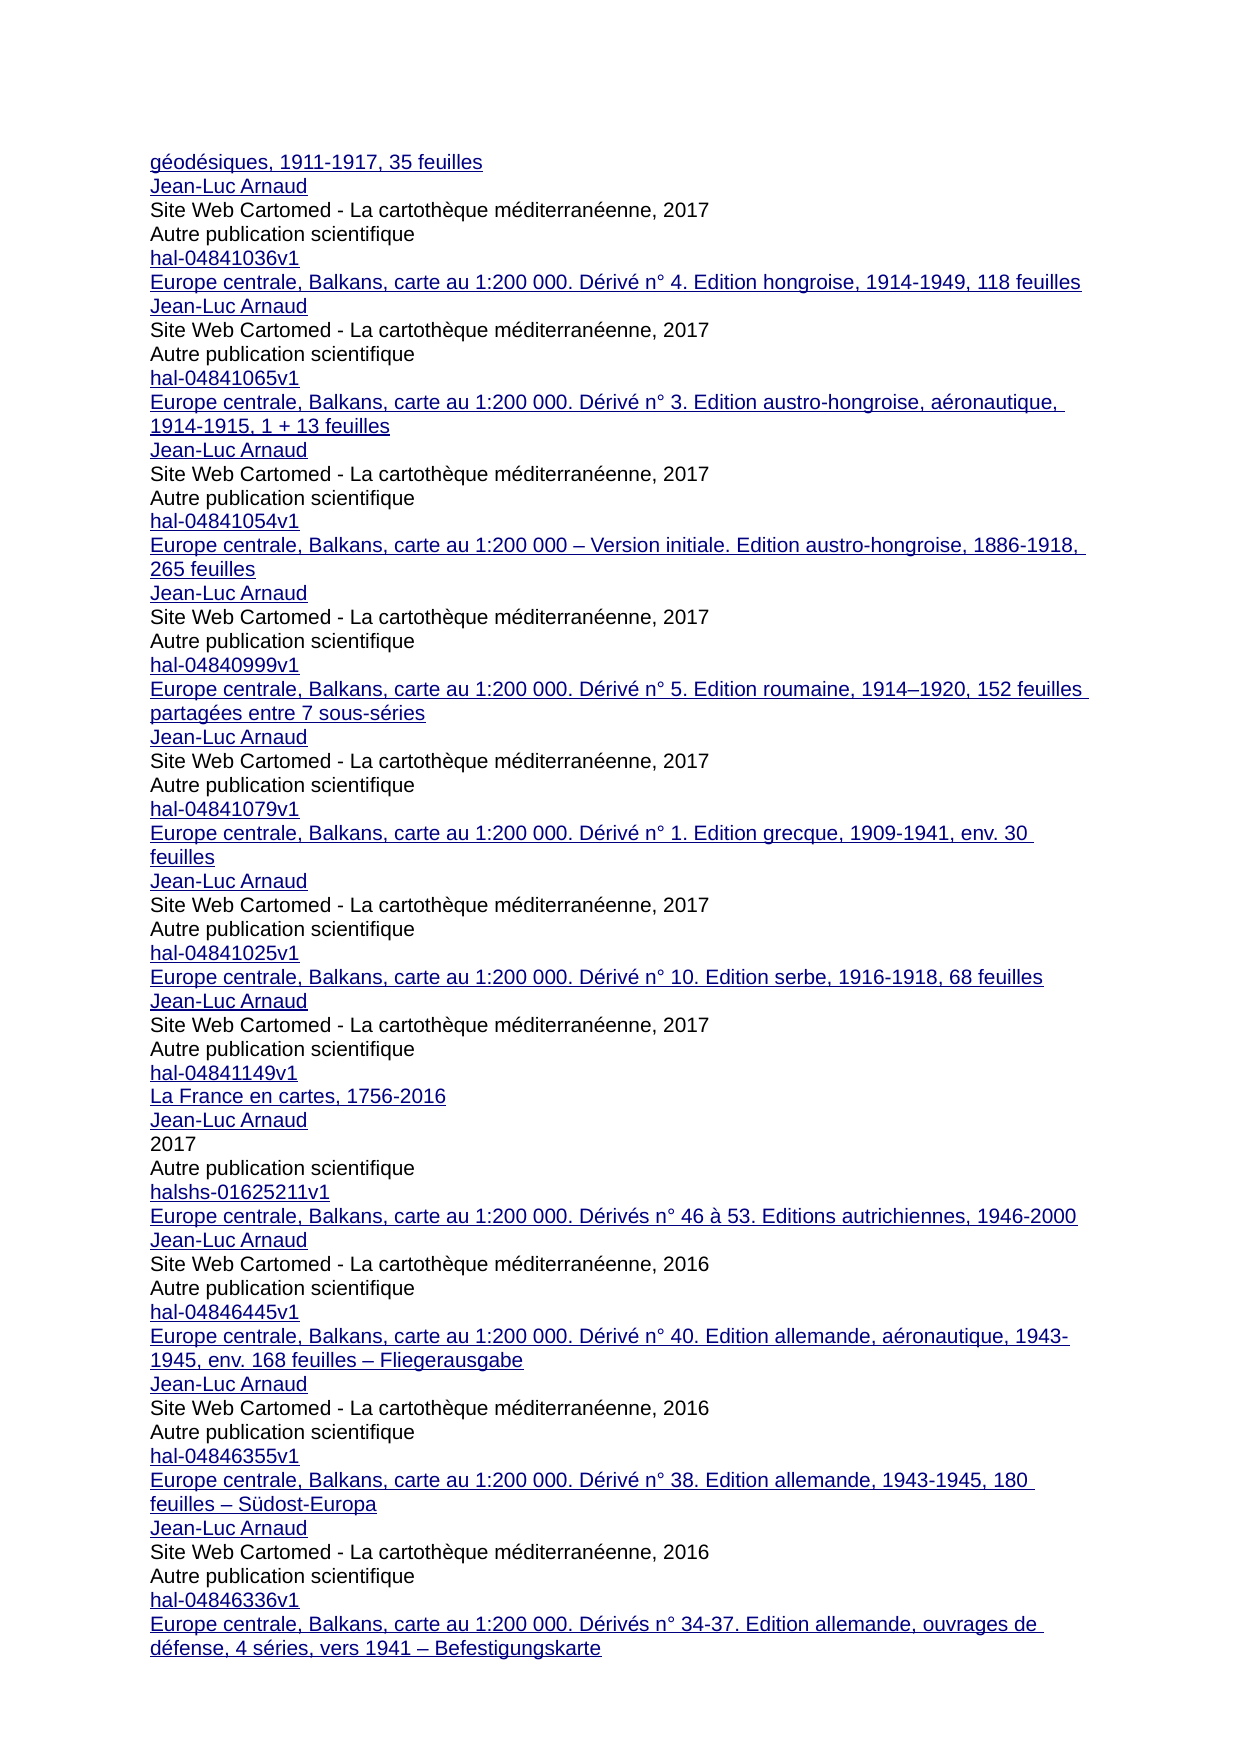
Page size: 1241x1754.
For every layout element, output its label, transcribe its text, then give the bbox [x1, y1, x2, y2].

table_cell Europe centrale, Balkans, carte au 1:200 000. Dérivé n° 38. Edition allemande, 1943-1945, 180 feuilles – Südost-Europa Jean-Luc Arnaud Site Web Cartomed - La cartothèque méditerranéenne, 2016 Autre publication scientifique hal-04846336v1 [150, 1468, 1090, 1611]
table_cell Europe centrale, Balkans, carte au 1:200 000. Dérivés n° 34-37. Edition allemande, ouvrages de défense, 4 séries, vers 1941 – Befestigungskarte [150, 1611, 1090, 1659]
table_cell Europe centrale, Balkans, carte au 1:200 000. Dérivé n° 1. Edition grecque, 1909-1941, env. 30 feuilles Jean-Luc Arnaud Site Web Cartomed - La cartothèque méditerranéenne, 2017 Autre publication scientifique hal-04841025v1 [150, 821, 1090, 964]
table_cell Europe centrale, Balkans, carte au 1:200 000. Dérivé n° 3. Edition austro-hongroise, aéronautique, 1914-1915, 1 + 13 feuilles Jean-Luc Arnaud Site Web Cartomed - La cartothèque méditerranéenne, 2017 Autre publication scientifique hal-04841054v1 [150, 390, 1090, 533]
table_cell géodésiques, 1911-1917, 35 feuilles Jean-Luc Arnaud Site Web Cartomed - La cartothèque méditerranéenne, 2017 Autre publication scientifique hal-04841036v1 [150, 150, 1090, 270]
table_cell Europe centrale, Balkans, carte au 1:200 000. Dérivé n° 10. Edition serbe, 1916-1918, 68 feuilles Jean-Luc Arnaud Site Web Cartomed - La cartothèque méditerranéenne, 2017 Autre publication scientifique hal-04841149v1 [150, 965, 1090, 1084]
table_cell Europe centrale, Balkans, carte au 1:200 000. Dérivé n° 5. Edition roumaine, 1914–1920, 152 feuilles partagées entre 7 sous-séries Jean-Luc Arnaud Site Web Cartomed - La cartothèque méditerranéenne, 2017 Autre publication scientifique hal-04841079v1 [150, 677, 1090, 821]
table_cell Europe centrale, Balkans, carte au 1:200 000. Dérivés n° 46 à 53. Editions autrichiennes, 1946-2000 Jean-Luc Arnaud Site Web Cartomed - La cartothèque méditerranéenne, 2016 Autre publication scientifique hal-04846445v1 [150, 1204, 1090, 1324]
table_cell Europe centrale, Balkans, carte au 1:200 000 – Version initiale. Edition austro-hongroise, 1886-1918, 265 feuilles Jean-Luc Arnaud Site Web Cartomed - La cartothèque méditerranéenne, 2017 Autre publication scientifique hal-04840999v1 [150, 533, 1090, 677]
table_cell Europe centrale, Balkans, carte au 1:200 000. Dérivé n° 40. Edition allemande, aéronautique, 1943-1945, env. 168 feuilles – Fliegerausgabe Jean-Luc Arnaud Site Web Cartomed - La cartothèque méditerranéenne, 2016 Autre publication scientifique hal-04846355v1 [150, 1324, 1090, 1468]
table_cell La France en cartes, 1756-2016 Jean-Luc Arnaud 2017 Autre publication scientifique halshs-01625211v1 [150, 1084, 1090, 1204]
table_cell Europe centrale, Balkans, carte au 1:200 000. Dérivé n° 4. Edition hongroise, 1914-1949, 118 feuilles Jean-Luc Arnaud Site Web Cartomed - La cartothèque méditerranéenne, 2017 Autre publication scientifique hal-04841065v1 [150, 270, 1090, 389]
